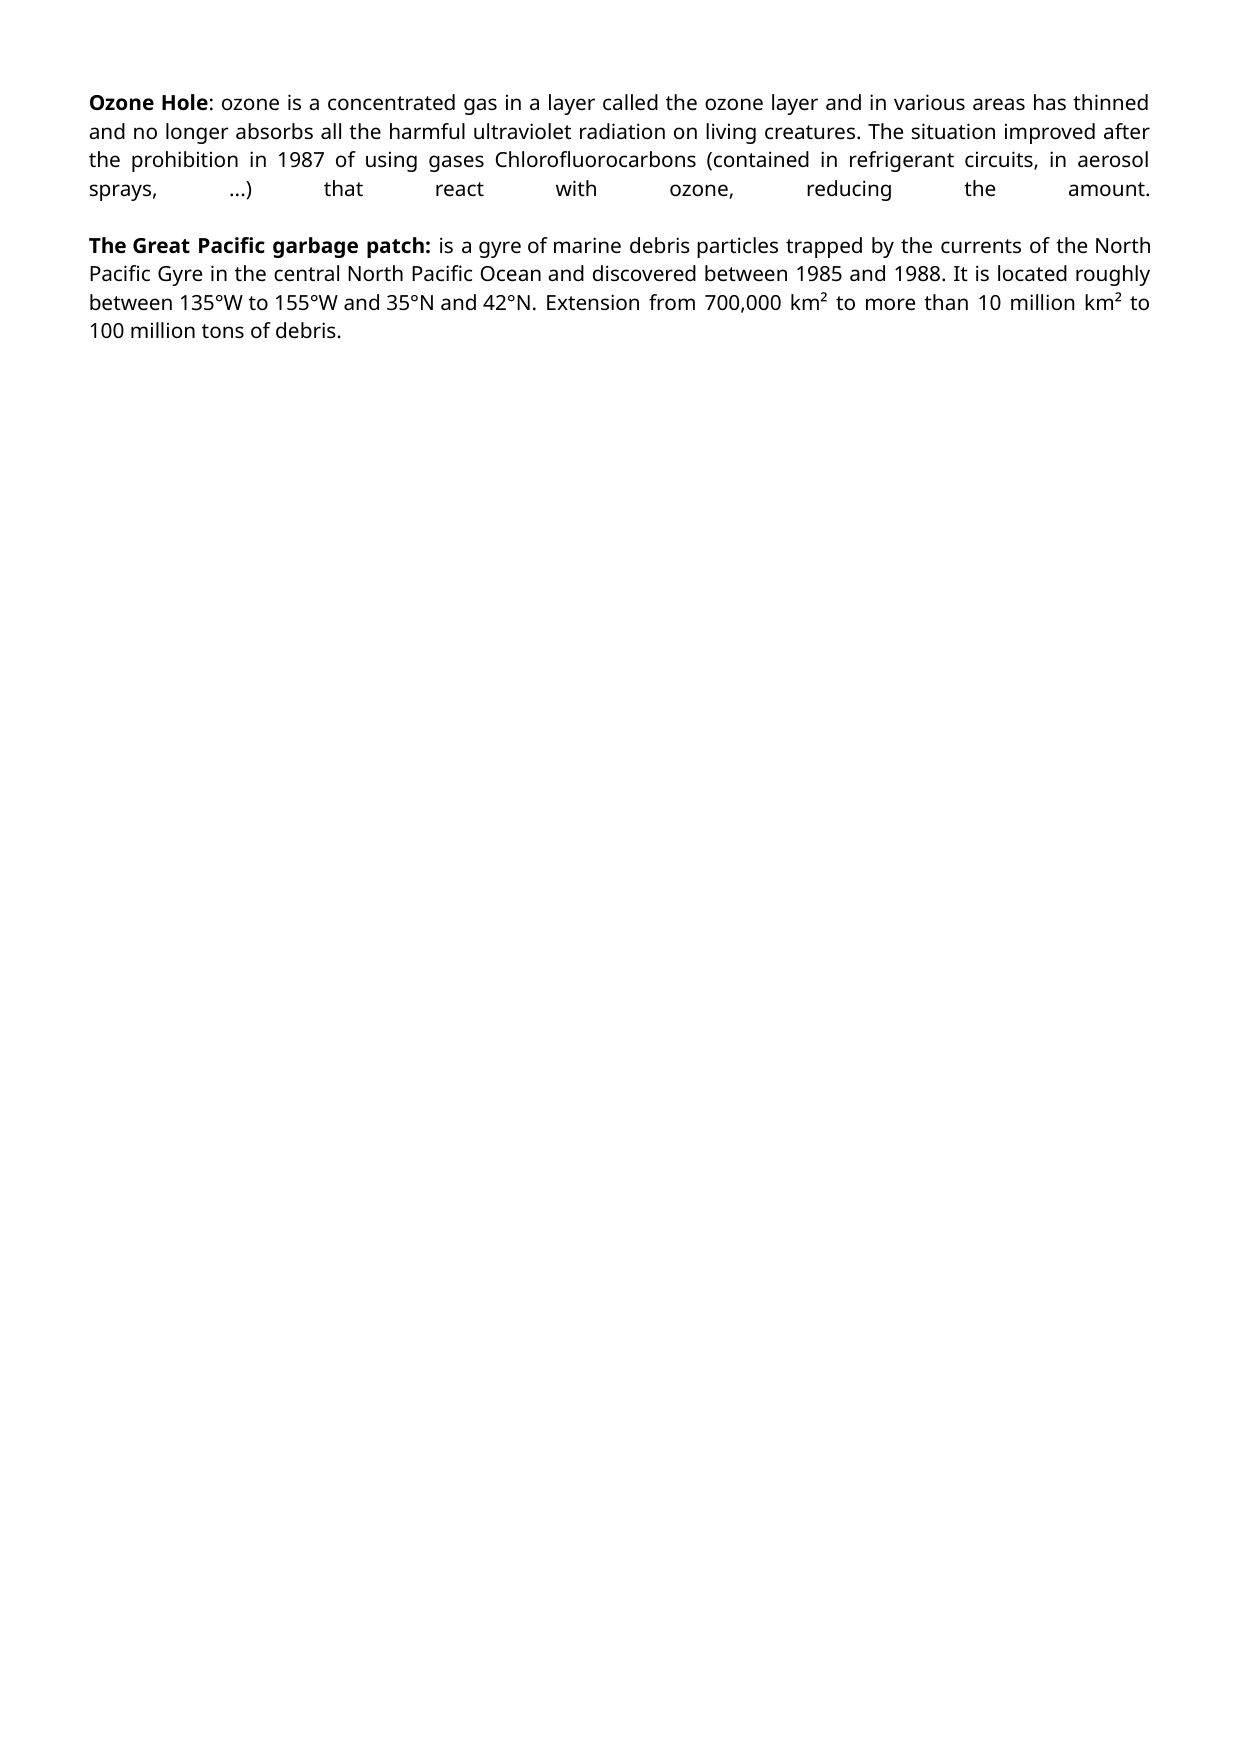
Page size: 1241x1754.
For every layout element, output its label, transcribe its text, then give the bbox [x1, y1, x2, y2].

text Ozone Hole: ozone is a concentrated gas in a layer called the ozone layer and in various areas has thinned and no longer absorbs all the harmful ultraviolet radiation on living creatures. The situation improved after the prohibition in 1987 of using gases Chlorofluorocarbons (contained in refrigerant circuits, in aerosol sprays, ...) that react with ozone, reducing the amount. The Great Pacific garbage patch: is a gyre of marine debris particles trapped by the currents of the North Pacific Gyre in the central North Pacific Ocean and discovered between 1985 and 1988. It is located roughly between 135°W to 155°W and 35°N and 42°N. Extension from 700,000 km² to more than 10 million km² to 100 million tons of debris. [88, 88, 1152, 344]
